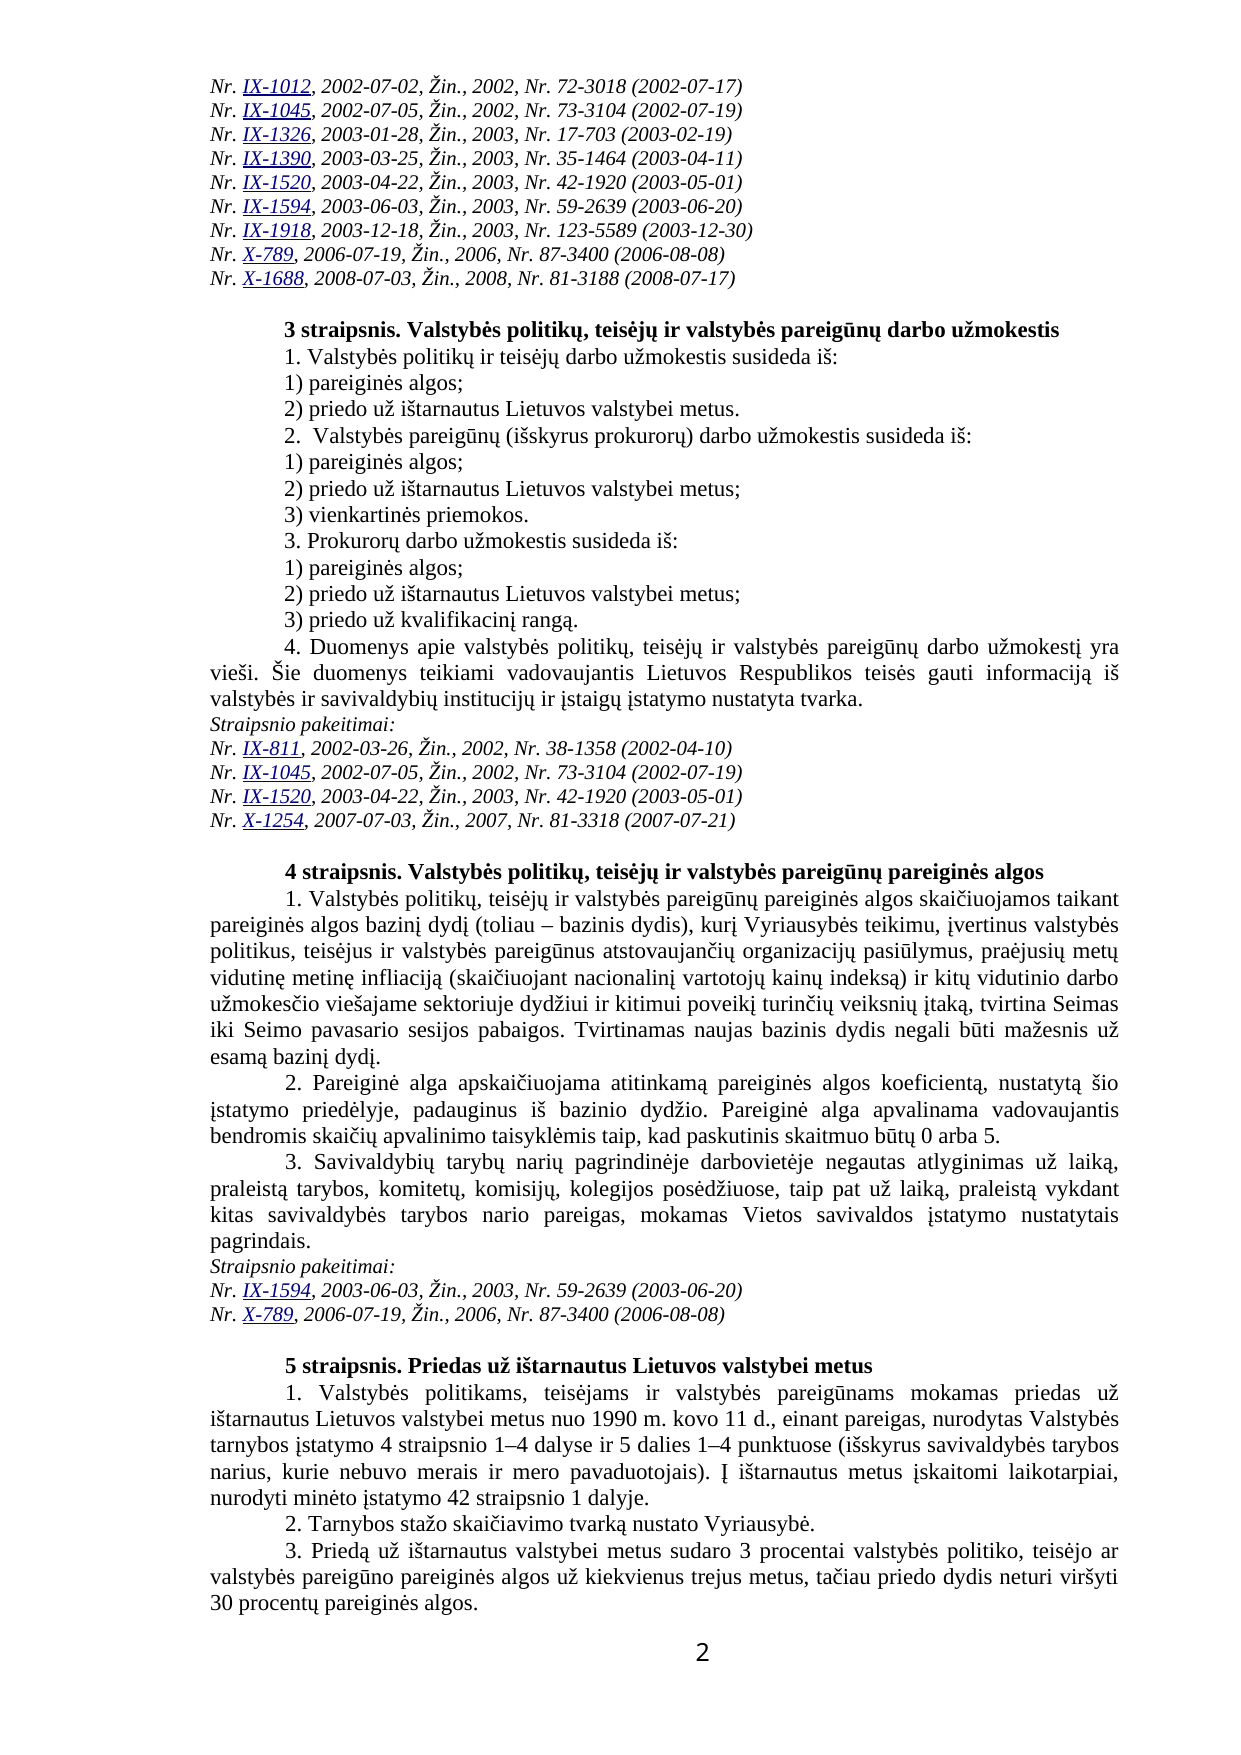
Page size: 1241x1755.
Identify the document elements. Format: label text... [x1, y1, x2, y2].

text Nr. IX-1326, 2003-01-28, Žin., 2003, Nr. 17-703 (2003-02-19) [210, 122, 1120, 146]
text 3) priedo už kvalifikacinį rangą. [210, 606, 1120, 633]
text 2) priedo už ištarnautus Lietuvos valstybei metus; [210, 580, 1120, 606]
text 1) pareiginės algos; [210, 554, 1120, 580]
text 2. Pareiginė alga apskaičiuojama atitinkamą pareiginės algos koeficientą, nustatytą šio įstatymo priedėlyje, padauginus iš bazinio dydžio. Pareiginė alga apvalinama vadovaujantis bendromis skaičių apvalinimo taisyklėmis taip, kad paskutinis skaitmuo būtų 0 arba 5. [210, 1069, 1120, 1148]
text 1. Valstybės politikams, teisėjams ir valstybės pareigūnams mokamas priedas už ištarnautus Lietuvos valstybei metus nuo 1990 m. kovo 11 d., einant pareigas, nurodytas Valstybės tarnybos įstatymo 4 straipsnio 1–4 dalyse ir 5 dalies 1–4 punktuose (išskyrus savivaldybės tarybos narius, kurie nebuvo merais ir mero pavaduotojais). Į ištarnautus metus įskaitomi laikotarpiai, nurodyti minėto įstatymo 42 straipsnio 1 dalyje. [210, 1379, 1120, 1510]
text Nr. IX-1520, 2003-04-22, Žin., 2003, Nr. 42-1920 (2003-05-01) [210, 170, 1120, 194]
text Nr. IX-1390, 2003-03-25, Žin., 2003, Nr. 35-1464 (2003-04-11) [210, 146, 1120, 170]
text 2. Tarnybos stažo skaičiavimo tvarką nustato Vyriausybė. [210, 1510, 1120, 1537]
text Nr. IX-811, 2002-03-26, Žin., 2002, Nr. 38-1358 (2002-04-10) [210, 736, 1120, 760]
text Straipsnio pakeitimai: [210, 1254, 1120, 1278]
text Nr. IX-1520, 2003-04-22, Žin., 2003, Nr. 42-1920 (2003-05-01) [210, 784, 1120, 808]
text Nr. IX-1012, 2002-07-02, Žin., 2002, Nr. 72-3018 (2002-07-17) [210, 73, 1120, 98]
text Nr. X-1254, 2007-07-03, Žin., 2007, Nr. 81-3318 (2007-07-21) [210, 808, 1120, 832]
text 2) priedo už ištarnautus Lietuvos valstybei metus; [210, 474, 1120, 501]
text Nr. IX-1918, 2003-12-18, Žin., 2003, Nr. 123-5589 (2003-12-30) [210, 218, 1120, 242]
text Nr. IX-1045, 2002-07-05, Žin., 2002, Nr. 73-3104 (2002-07-19) [210, 98, 1120, 122]
text Nr. X-789, 2006-07-19, Žin., 2006, Nr. 87-3400 (2006-08-08) [210, 1302, 1120, 1326]
text 3) vienkartinės priemokos. [210, 501, 1120, 527]
text 4 straipsnis. Valstybės politikų, teisėjų ir valstybės pareigūnų pareiginės algos [285, 858, 1120, 885]
text 1) pareiginės algos; [210, 448, 1120, 474]
text Nr. IX-1594, 2003-06-03, Žin., 2003, Nr. 59-2639 (2003-06-20) [210, 1278, 1120, 1302]
text Nr. IX-1045, 2002-07-05, Žin., 2002, Nr. 73-3104 (2002-07-19) [210, 760, 1120, 784]
text 5 straipsnis. Priedas už ištarnautus Lietuvos valstybei metus [210, 1352, 1120, 1379]
text 4. Duomenys apie valstybės politikų, teisėjų ir valstybės pareigūnų darbo užmokestį yra vieši. Šie duomenys teikiami vadovaujantis Lietuvos Respublikos teisės gauti informaciją iš valstybės ir savivaldybių institucijų ir įstaigų įstatymo nustatyta tvarka. [210, 633, 1120, 712]
text 2) priedo už ištarnautus Lietuvos valstybei metus. [210, 396, 1120, 422]
text 1. Valstybės politikų ir teisėjų darbo užmokestis susideda iš: [210, 343, 1120, 369]
text Straipsnio pakeitimai: [210, 712, 1120, 736]
text 1) pareiginės algos; [210, 369, 1120, 396]
text Nr. X-1688, 2008-07-03, Žin., 2008, Nr. 81-3188 (2008-07-17) [210, 266, 1120, 290]
text Nr. X-789, 2006-07-19, Žin., 2006, Nr. 87-3400 (2006-08-08) [210, 242, 1120, 266]
text Nr. IX-1594, 2003-06-03, Žin., 2003, Nr. 59-2639 (2003-06-20) [210, 194, 1120, 218]
text 3 straipsnis. Valstybės politikų, teisėjų ir valstybės pareigūnų darbo užmokestis [210, 316, 1120, 343]
text 3. Priedą už ištarnautus valstybei metus sudaro 3 procentai valstybės politiko, teisėjo ar valstybės pareigūno pareiginės algos už kiekvienus trejus metus, tačiau priedo dydis neturi viršyti 30 procentų pareiginės algos. [210, 1537, 1120, 1616]
text 3. Prokurorų darbo užmokestis susideda iš: [210, 527, 1120, 554]
text 3. Savivaldybių tarybų narių pagrindinėje darbovietėje negautas atlyginimas už laiką, praleistą tarybos, komitetų, komisijų, kolegijos posėdžiuose, taip pat už laiką, praleistą vykdant kitas savivaldybės tarybos nario pareigas, mokamas Vietos savivaldos įstatymo nustatytais pagrindais. [210, 1148, 1120, 1254]
text 1. Valstybės politikų, teisėjų ir valstybės pareigūnų pareiginės algos skaičiuojamos taikant pareiginės algos bazinį dydį (toliau – bazinis dydis), kurį Vyriausybės teikimu, įvertinus valstybės politikus, teisėjus ir valstybės pareigūnus atstovaujančių organizacijų pasiūlymus, praėjusių metų vidutinę metinę infliaciją (skaičiuojant nacionalinį vartotojų kainų indeksą) ir kitų vidutinio darbo užmokesčio viešajame sektoriuje dydžiui ir kitimui poveikį turinčių veiksnių įtaką, tvirtina Seimas iki Seimo pavasario sesijos pabaigos. Tvirtinamas naujas bazinis dydis negali būti mažesnis už esamą bazinį dydį. [210, 885, 1120, 1069]
text 2. Valstybės pareigūnų (išskyrus prokurorų) darbo užmokestis susideda iš: [210, 422, 1120, 448]
